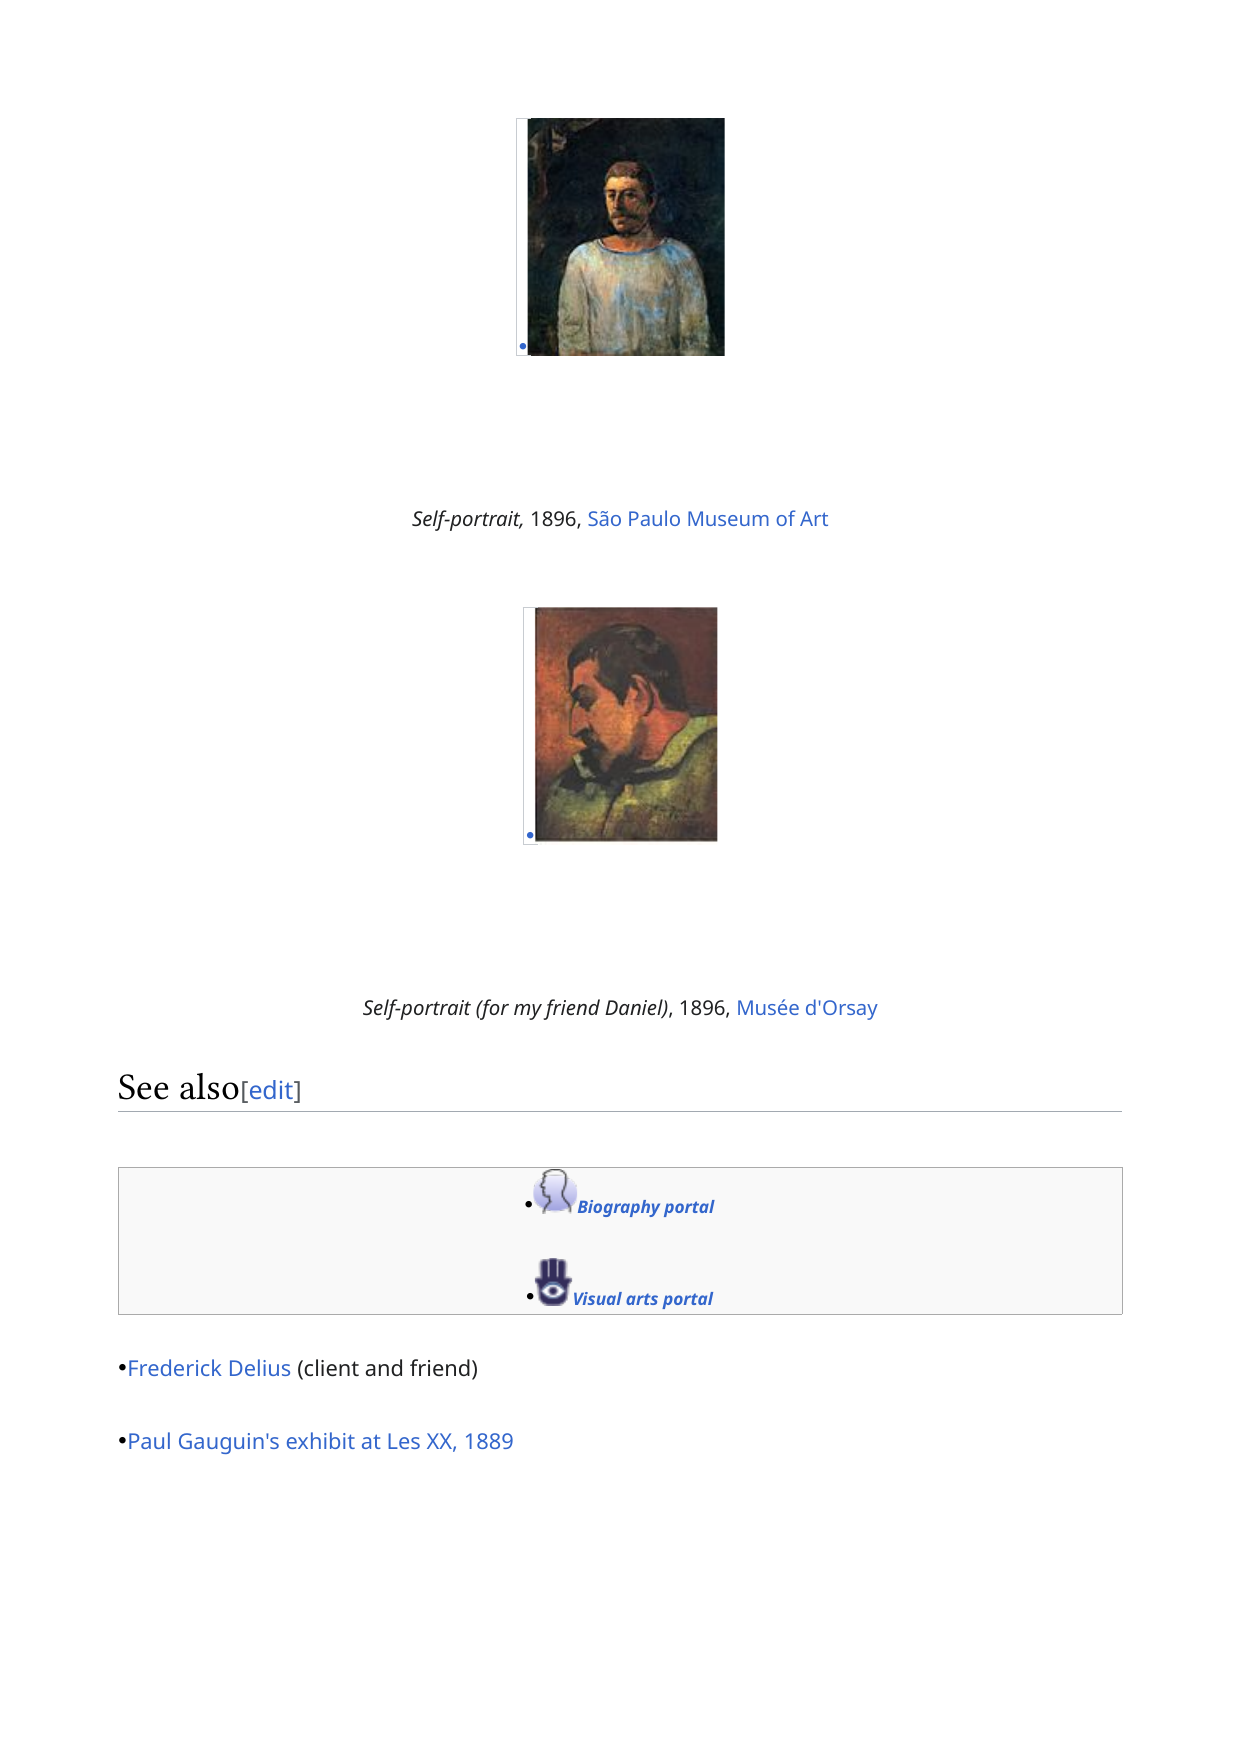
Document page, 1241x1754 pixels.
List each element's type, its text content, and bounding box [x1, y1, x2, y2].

list Self-portrait, 1896, São Paulo Museum of Art [118, 504, 1119, 532]
list Self-portrait (for my friend Daniel), 1896, Musée d'Orsay [118, 993, 1119, 1021]
list Visual arts portal [119, 1256, 1122, 1314]
picture [534, 1258, 573, 1306]
picture [534, 607, 718, 845]
list Frederick Delius (client and friend) [118, 1353, 1122, 1383]
list Biography portal [119, 1168, 1122, 1219]
picture [527, 118, 725, 356]
subtitle See also[edit] [118, 1066, 1122, 1111]
picture [533, 1169, 578, 1214]
list Paul Gauguin's exhibit at Les XX, 1889 [118, 1426, 1122, 1456]
